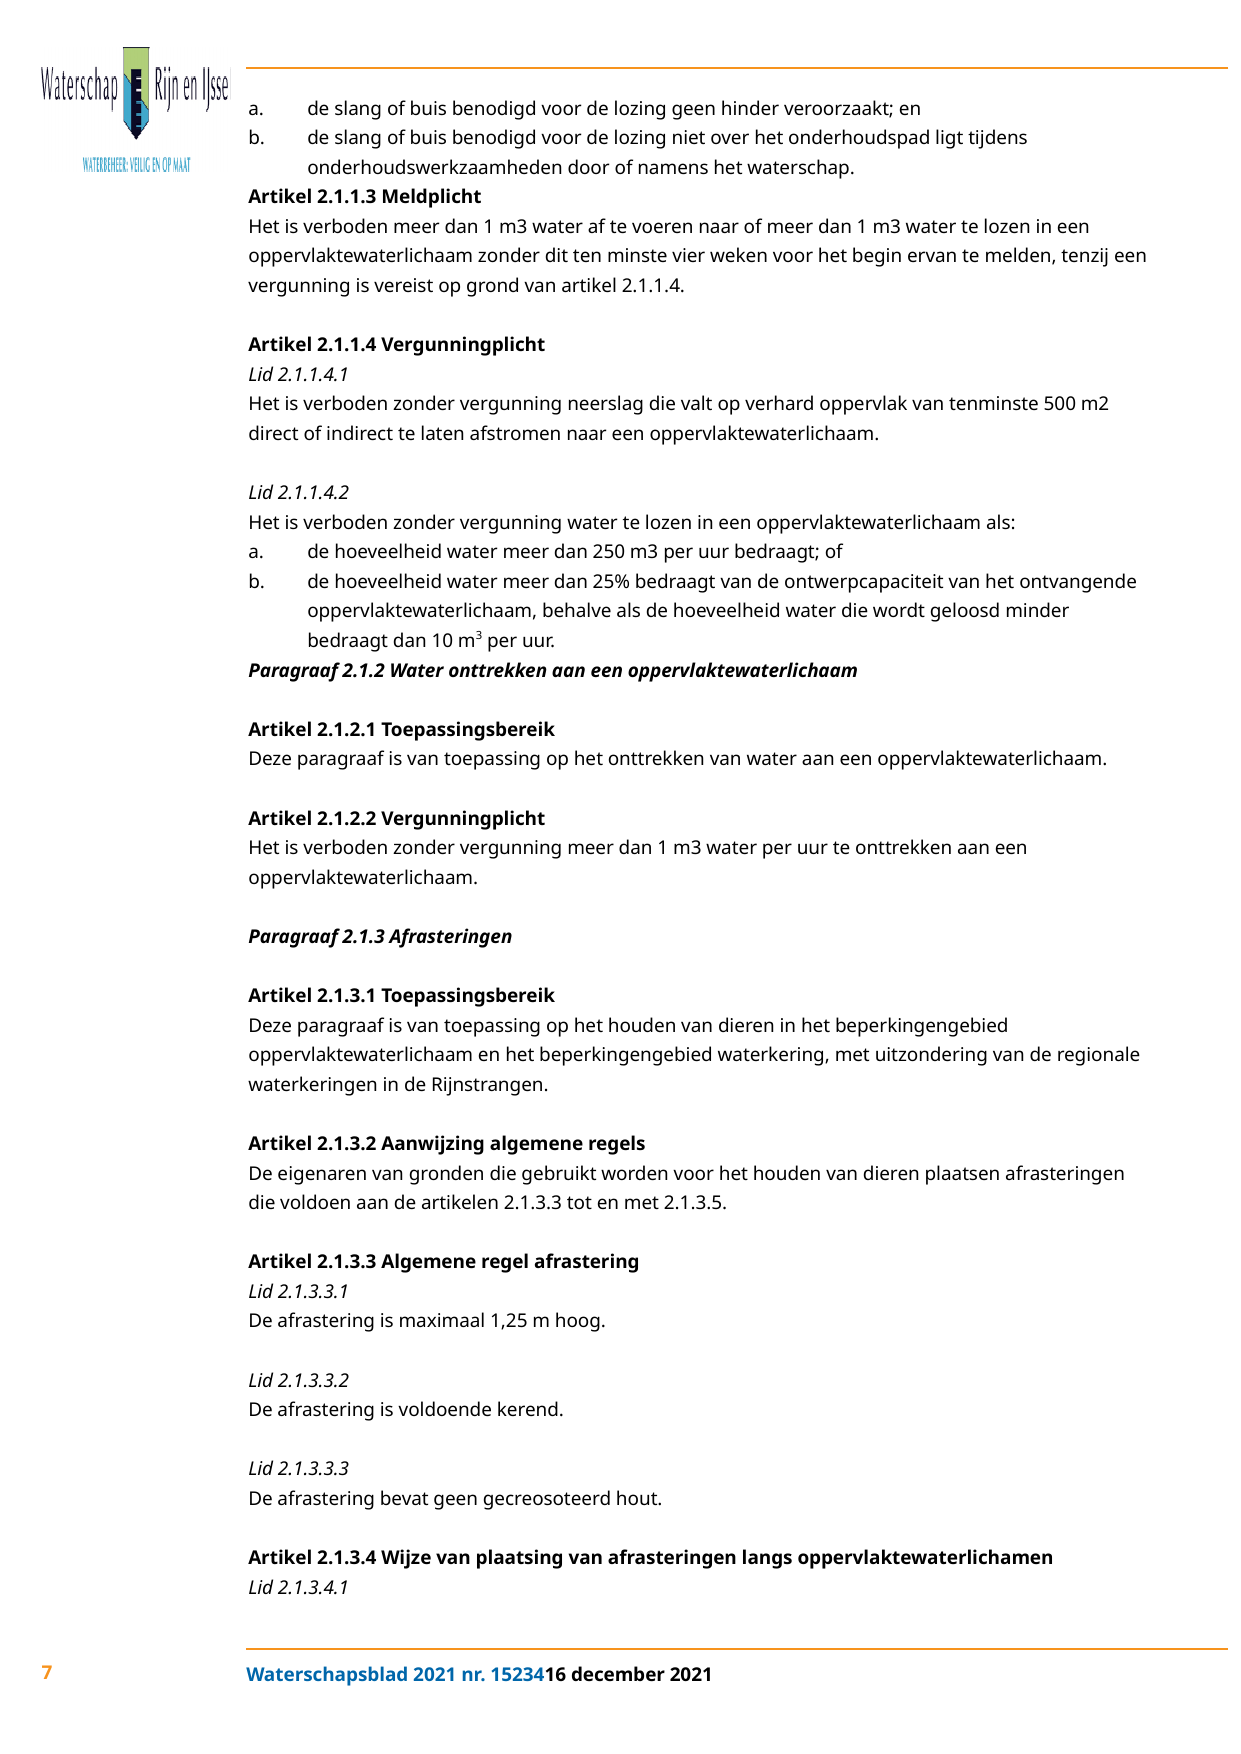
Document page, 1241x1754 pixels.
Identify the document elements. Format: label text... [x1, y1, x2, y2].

text Artikel 2.1.1.4 Vergunningplicht [248, 331, 1152, 357]
text Lid 2.1.3.3.1 [248, 1278, 1152, 1304]
text Lid 2.1.3.4.1 [248, 1574, 1152, 1600]
text Het is verboden zonder vergunning water te lozen in een oppervlaktewaterlichaam als: [248, 509, 1152, 535]
text Artikel 2.1.1.3 Meldplicht [248, 183, 1152, 209]
text Artikel 2.1.2.1 Toepassingsbereik [248, 716, 1152, 742]
text Het is verboden meer dan 1 m3 water af te voeren naar of meer dan 1 m3 water te lozen in een oppervlaktewaterlichaam zonder dit ten minste vier weken voor het begin ervan te melden, tenzij een vergunning is vereist op grond van artikel 2.1.1.4. [248, 213, 1152, 298]
text Paragraaf 2.1.3 Afrasteringen [248, 923, 1152, 949]
text De eigenaren van gronden die gebruikt worden voor het houden van dieren plaatsen afrasteringen die voldoen aan de artikelen 2.1.3.3 tot en met 2.1.3.5. [248, 1160, 1152, 1215]
text Artikel 2.1.3.3 Algemene regel afrastering [248, 1248, 1152, 1274]
list de slang of buis benodigd voor de lozing geen hinder veroorzaakt; en [248, 95, 1152, 121]
text Deze paragraaf is van toepassing op het houden van dieren in het beperkingengebied oppervlaktewaterlichaam en het beperkingengebied waterkering, met uitzondering van de regionale waterkeringen in de Rijnstrangen. [248, 1012, 1152, 1097]
list de hoeveelheid water meer dan 250 m3 per uur bedraagt; of [248, 538, 1152, 564]
text De afrastering bevat geen gecreosoteerd hout. [248, 1485, 1152, 1511]
text De afrastering is maximaal 1,25 m hoog. [248, 1308, 1152, 1333]
text Lid 2.1.1.4.1 [248, 361, 1152, 387]
text De afrastering is voldoende kerend. [248, 1396, 1152, 1422]
text Lid 2.1.3.3.3 [248, 1456, 1152, 1481]
text Artikel 2.1.2.2 Vergunningplicht [248, 805, 1152, 831]
text Artikel 2.1.3.1 Toepassingsbereik [248, 982, 1152, 1008]
list de hoeveelheid water meer dan 25% bedraagt van de ontwerpcapaciteit van het ontvangende oppervlaktewaterlichaam, behalve als de hoeveelheid water die wordt geloosd minder bedraagt dan 10 m3 per uur. [248, 568, 1152, 653]
text Lid 2.1.1.4.2 [248, 479, 1152, 505]
text Het is verboden zonder vergunning neerslag die valt op verhard oppervlak van tenminste 500 m2 direct of indirect te laten afstromen naar een oppervlaktewaterlichaam. [248, 391, 1152, 446]
text Lid 2.1.3.3.2 [248, 1367, 1152, 1393]
text Artikel 2.1.3.4 Wijze van plaatsing van afrasteringen langs oppervlaktewaterlichamen [248, 1544, 1152, 1570]
text Paragraaf 2.1.2 Water onttrekken aan een oppervlaktewaterlichaam [248, 657, 1152, 683]
text Artikel 2.1.3.2 Aanwijzing algemene regels [248, 1130, 1152, 1156]
text Deze paragraaf is van toepassing op het onttrekken van water aan een oppervlaktewaterlichaam. [248, 746, 1152, 771]
list de slang of buis benodigd voor de lozing niet over het onderhoudspad ligt tijdens onderhoudswerkzaamheden door of namens het waterschap. [248, 124, 1152, 180]
text Het is verboden zonder vergunning meer dan 1 m3 water per uur te onttrekken aan een oppervlaktewaterlichaam. [248, 834, 1152, 890]
picture [41, 47, 231, 172]
